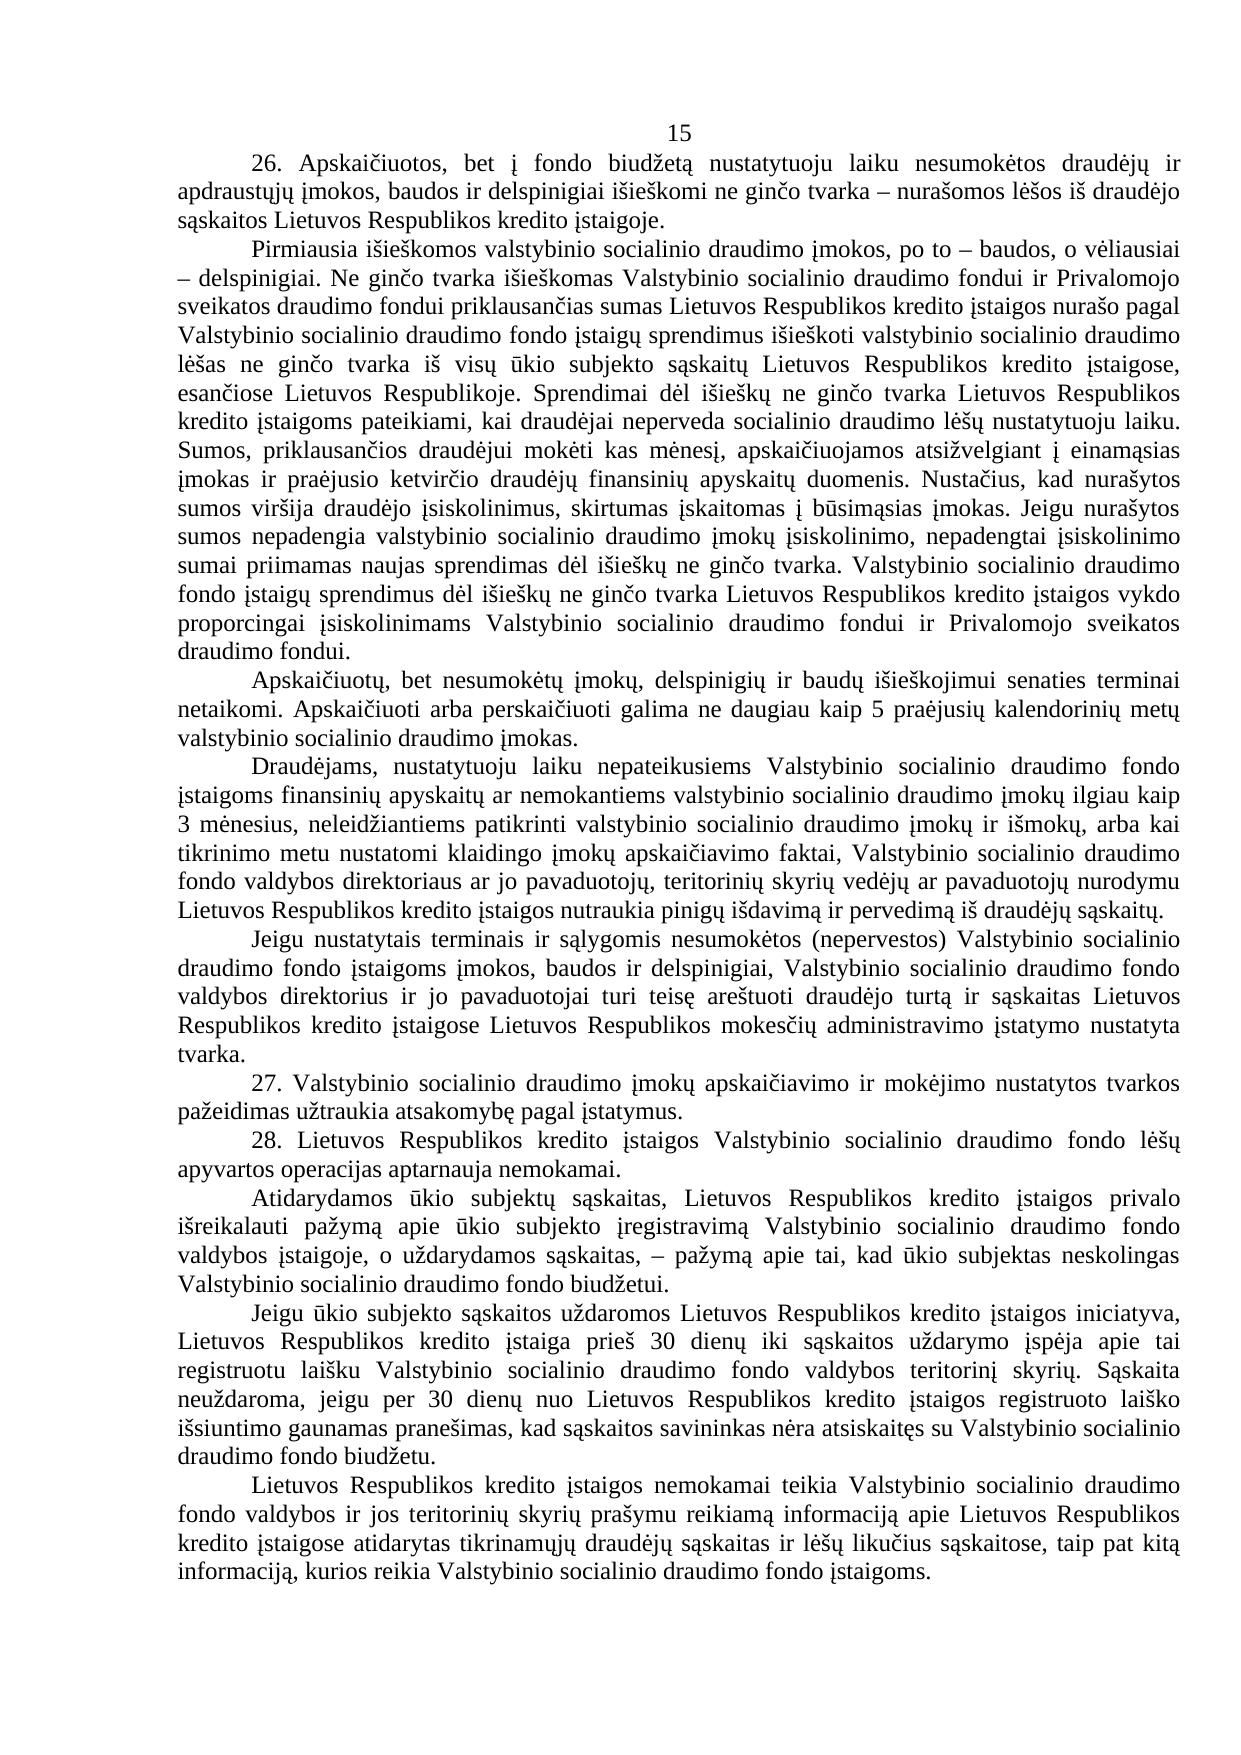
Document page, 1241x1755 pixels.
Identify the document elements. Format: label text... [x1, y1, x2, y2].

text Jeigu ūkio subjekto sąskaitos uždaromos Lietuvos Respublikos kredito įstaigos iniciatyva, Lietuvos Respublikos kredito įstaiga prieš 30 dienų iki sąskaitos uždarymo įspėja apie tai registruotu laišku Valstybinio socialinio draudimo fondo valdybos teritorinį skyrių. Sąskaita neuždaroma, jeigu per 30 dienų nuo Lietuvos Respublikos kredito įstaigos registruoto laiško išsiuntimo gaunamas pranešimas, kad sąskaitos savininkas nėra atsiskaitęs su Valstybinio socialinio draudimo fondo biudžetu. [177, 1298, 1181, 1470]
text 28. Lietuvos Respublikos kredito įstaigos Valstybinio socialinio draudimo fondo lėšų apyvartos operacijas aptarnauja nemokamai. [177, 1125, 1181, 1183]
text Jeigu nustatytais terminais ir sąlygomis nesumokėtos (nepervestos) Valstybinio socialinio draudimo fondo įstaigoms įmokos, baudos ir delspinigiai, Valstybinio socialinio draudimo fondo valdybos direktorius ir jo pavaduotojai turi teisę areštuoti draudėjo turtą ir sąskaitas Lietuvos Respublikos kredito įstaigose Lietuvos Respublikos mokesčių administravimo įstatymo nustatyta tvarka. [177, 924, 1181, 1068]
text Draudėjams, nustatytuoju laiku nepateikusiems Valstybinio socialinio draudimo fondo įstaigoms finansinių apyskaitų ar nemokantiems valstybinio socialinio draudimo įmokų ilgiau kaip 3 mėnesius, neleidžiantiems patikrinti valstybinio socialinio draudimo įmokų ir išmokų, arba kai tikrinimo metu nustatomi klaidingo įmokų apskaičiavimo faktai, Valstybinio socialinio draudimo fondo valdybos direktoriaus ar jo pavaduotojų, teritorinių skyrių vedėjų ar pavaduotojų nurodymu Lietuvos Respublikos kredito įstaigos nutraukia pinigų išdavimą ir pervedimą iš draudėjų sąskaitų. [177, 751, 1181, 924]
text Atidarydamos ūkio subjektų sąskaitas, Lietuvos Respublikos kredito įstaigos privalo išreikalauti pažymą apie ūkio subjekto įregistravimą Valstybinio socialinio draudimo fondo valdybos įstaigoje, o uždarydamos sąskaitas, – pažymą apie tai, kad ūkio subjektas neskolingas Valstybinio socialinio draudimo fondo biudžetui. [177, 1183, 1181, 1298]
text Apskaičiuotų, bet nesumokėtų įmokų, delspinigių ir baudų išieškojimui senaties terminai netaikomi. Apskaičiuoti arba perskaičiuoti galima ne daugiau kaip 5 praėjusių kalendorinių metų valstybinio socialinio draudimo įmokas. [177, 665, 1181, 751]
text Lietuvos Respublikos kredito įstaigos nemokamai teikia Valstybinio socialinio draudimo fondo valdybos ir jos teritorinių skyrių prašymu reikiamą informaciją apie Lietuvos Respublikos kredito įstaigose atidarytas tikrinamųjų draudėjų sąskaitas ir lėšų likučius sąskaitose, taip pat kitą informaciją, kurios reikia Valstybinio socialinio draudimo fondo įstaigoms. [177, 1470, 1181, 1585]
text 26. Apskaičiuotos, bet į fondo biudžetą nustatytuoju laiku nesumokėtos draudėjų ir apdraustųjų įmokos, baudos ir delspinigiai išieškomi ne ginčo tvarka – nurašomos lėšos iš draudėjo sąskaitos Lietuvos Respublikos kredito įstaigoje. [177, 148, 1181, 234]
text 27. Valstybinio socialinio draudimo įmokų apskaičiavimo ir mokėjimo nustatytos tvarkos pažeidimas užtraukia atsakomybę pagal įstatymus. [177, 1068, 1181, 1125]
text Pirmiausia išieškomos valstybinio socialinio draudimo įmokos, po to – baudos, o vėliausiai – delspinigiai. Ne ginčo tvarka išieškomas Valstybinio socialinio draudimo fondui ir Privalomojo sveikatos draudimo fondui priklausančias sumas Lietuvos Respublikos kredito įstaigos nurašo pagal Valstybinio socialinio draudimo fondo įstaigų sprendimus išieškoti valstybinio socialinio draudimo lėšas ne ginčo tvarka iš visų ūkio subjekto sąskaitų Lietuvos Respublikos kredito įstaigose, esančiose Lietuvos Respublikoje. Sprendimai dėl išieškų ne ginčo tvarka Lietuvos Respublikos kredito įstaigoms pateikiami, kai draudėjai neperveda socialinio draudimo lėšų nustatytuoju laiku. Sumos, priklausančios draudėjui mokėti kas mėnesį, apskaičiuojamos atsižvelgiant į einamąsias įmokas ir praėjusio ketvirčio draudėjų finansinių apyskaitų duomenis. Nustačius, kad nurašytos sumos viršija draudėjo įsiskolinimus, skirtumas įskaitomas į būsimąsias įmokas. Jeigu nurašytos sumos nepadengia valstybinio socialinio draudimo įmokų įsiskolinimo, nepadengtai įsiskolinimo sumai priimamas naujas sprendimas dėl išieškų ne ginčo tvarka. Valstybinio socialinio draudimo fondo įstaigų sprendimus dėl išieškų ne ginčo tvarka Lietuvos Respublikos kredito įstaigos vykdo proporcingai įsiskolinimams Valstybinio socialinio draudimo fondui ir Privalomojo sveikatos draudimo fondui. [177, 234, 1181, 665]
